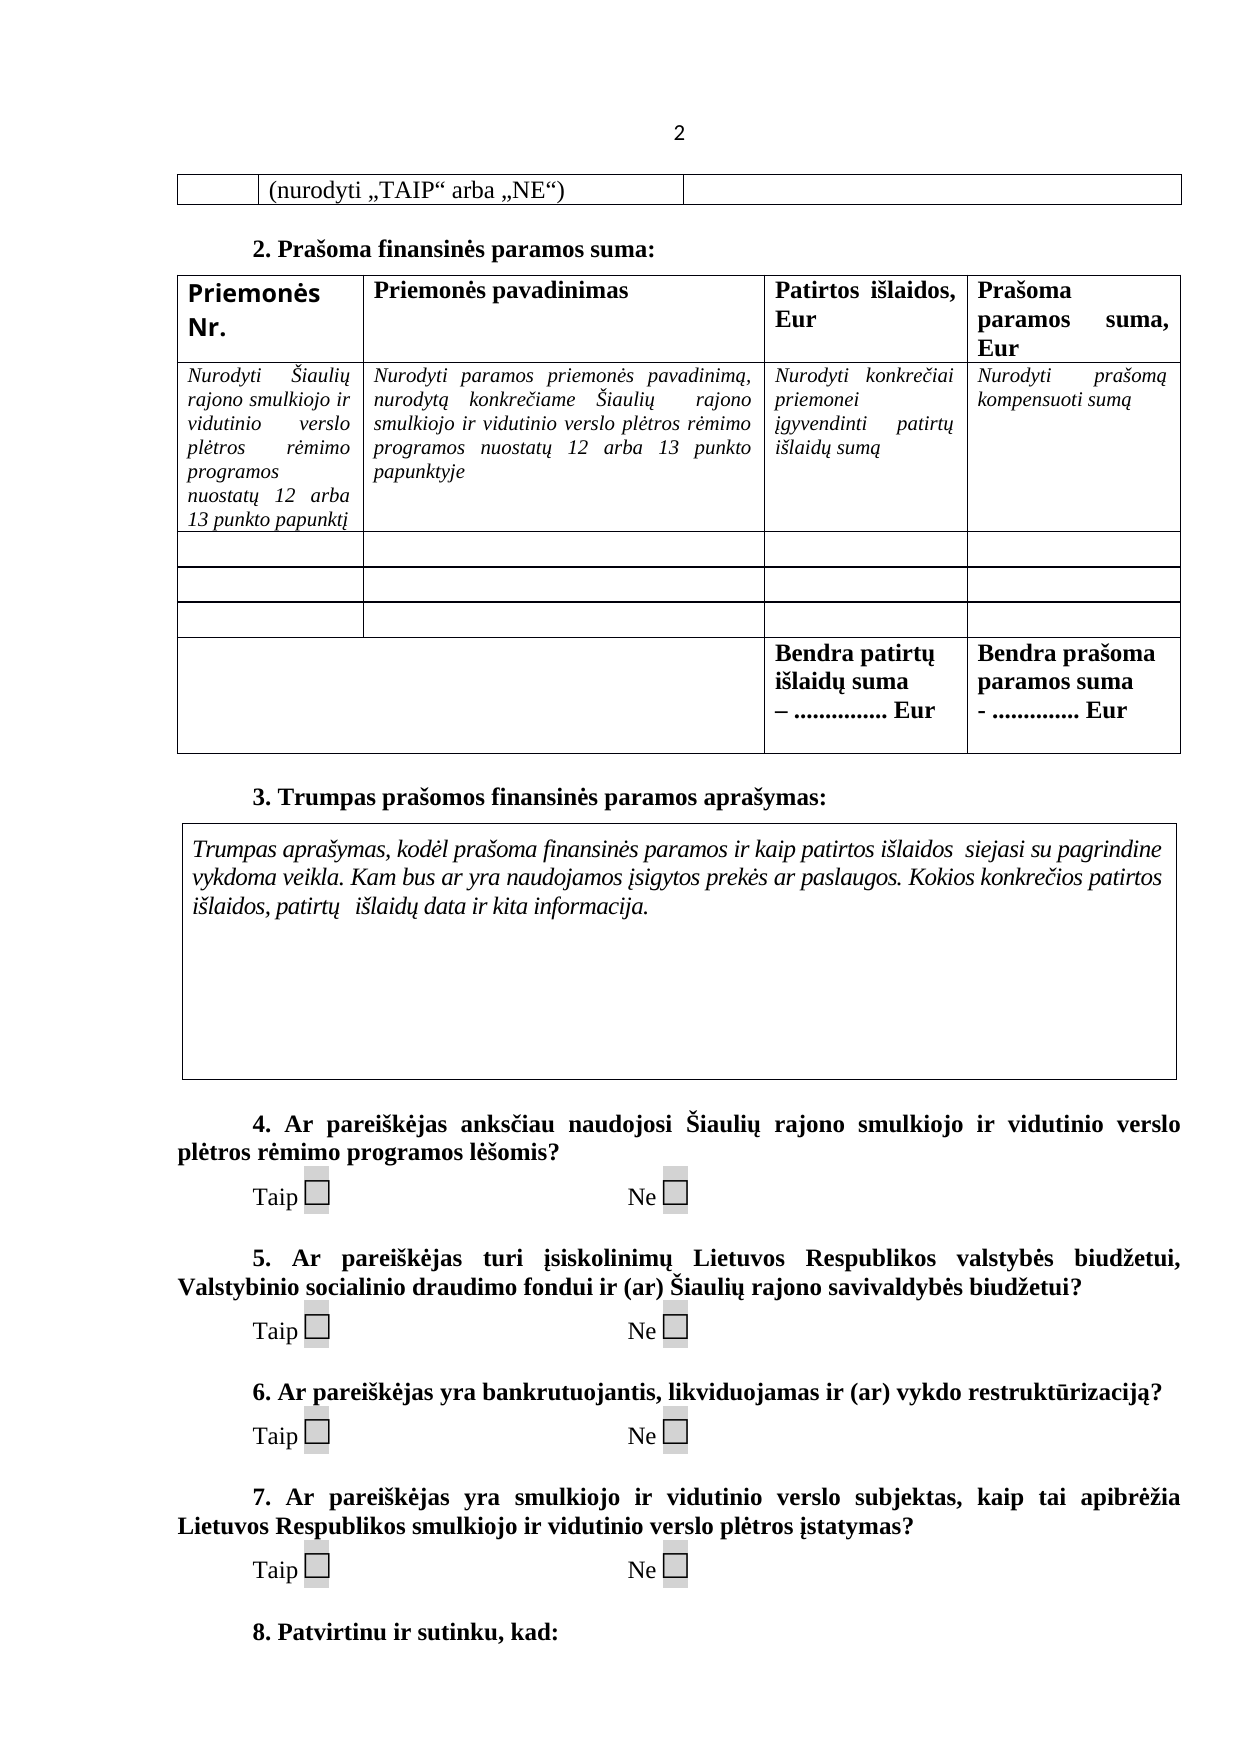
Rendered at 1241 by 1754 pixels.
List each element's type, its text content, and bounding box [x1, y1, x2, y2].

text 6. Ar pareiškėjas yra bankrutuojantis, likviduojamas ir (ar) vykdo restruktūrizaciją? [177, 1377, 1181, 1406]
table_cell Nurodyti paramos priemonės pavadinimą, nurodytą konkrečiame Šiaulių rajono smulkiojo ir vidutinio verslo plėtros rėmimo programos nuostatų 12 arba 13 punkto papunktyje [364, 363, 764, 531]
table_cell [178, 568, 363, 601]
table_header Priemonės Nr. [178, 276, 363, 362]
table_cell Nurodyti prašomą kompensuoti sumą [968, 363, 1180, 531]
table_cell [364, 603, 764, 637]
table_header Patirtos išlaidos, Eur [765, 276, 967, 362]
table_cell [765, 603, 967, 637]
table_cell [765, 568, 967, 601]
table_cell [765, 532, 967, 566]
text 8. Patvirtinu ir sutinku, kad: [177, 1617, 1181, 1645]
table_cell [178, 638, 764, 753]
table_cell (nurodyti „TAIP“ arba „NE“) [259, 175, 683, 204]
table_cell [178, 532, 363, 566]
table_cell [684, 175, 1181, 204]
table_cell Nurodyti konkrečiai priemonei įgyvendinti patirtų išlaidų sumą [765, 363, 967, 531]
table_header Prašoma paramos suma, Eur [968, 276, 1180, 362]
table_header Trumpas aprašymas, kodėl prašoma finansinės paramos ir kaip patirtos išlaidos siejasi su pagrindine vykdoma veikla. Kam bus ar yra naudojamos įsigytos prekės ar paslaugos. Kokios konkrečios patirtos išlaidos, patirtų išlaidų data ir kita informacija. [183, 824, 1176, 1079]
text Taip □ Ne □ [177, 1540, 1181, 1588]
table_cell [364, 532, 764, 566]
table_header Priemonės pavadinimas [364, 276, 764, 362]
text 7. Ar pareiškėjas yra smulkiojo ir vidutinio verslo subjektas, kaip tai apibrėžia Lietuvos Respublikos smulkiojo ir vidutinio verslo plėtros įstatymas? [177, 1482, 1181, 1540]
text 2. Prašoma finansinės paramos suma: [177, 234, 1181, 262]
table_cell Bendra prašoma paramos suma - .............. Eur [968, 638, 1180, 753]
table_cell Bendra patirtų išlaidų suma – ............... Eur [765, 638, 967, 753]
text 4. Ar pareiškėjas anksčiau naudojosi Šiaulių rajono smulkiojo ir vidutinio verslo plėtros rėmimo programos lėšomis? [177, 1109, 1181, 1166]
table_cell [968, 568, 1180, 601]
table_cell [968, 603, 1180, 637]
text Taip □ Ne □ [177, 1166, 1181, 1214]
table_cell [178, 603, 363, 637]
table_cell [178, 175, 258, 204]
text Taip □ Ne □ [177, 1300, 1181, 1348]
table_cell [364, 568, 764, 601]
text 5. Ar pareiškėjas turi įsiskolinimų Lietuvos Respublikos valstybės biudžetui, Valstybinio socialinio draudimo fondui ir (ar) Šiaulių rajono savivaldybės biudžetui? [177, 1243, 1181, 1300]
table_cell [968, 532, 1180, 566]
text 3. Trumpas prašomos finansinės paramos aprašymas: [177, 782, 1181, 811]
text Taip □ Ne □ [177, 1406, 1181, 1454]
table_cell Nurodyti Šiaulių rajono smulkiojo ir vidutinio verslo plėtros rėmimo programos nuostatų 12 arba 13 punkto papunktį [178, 363, 363, 531]
